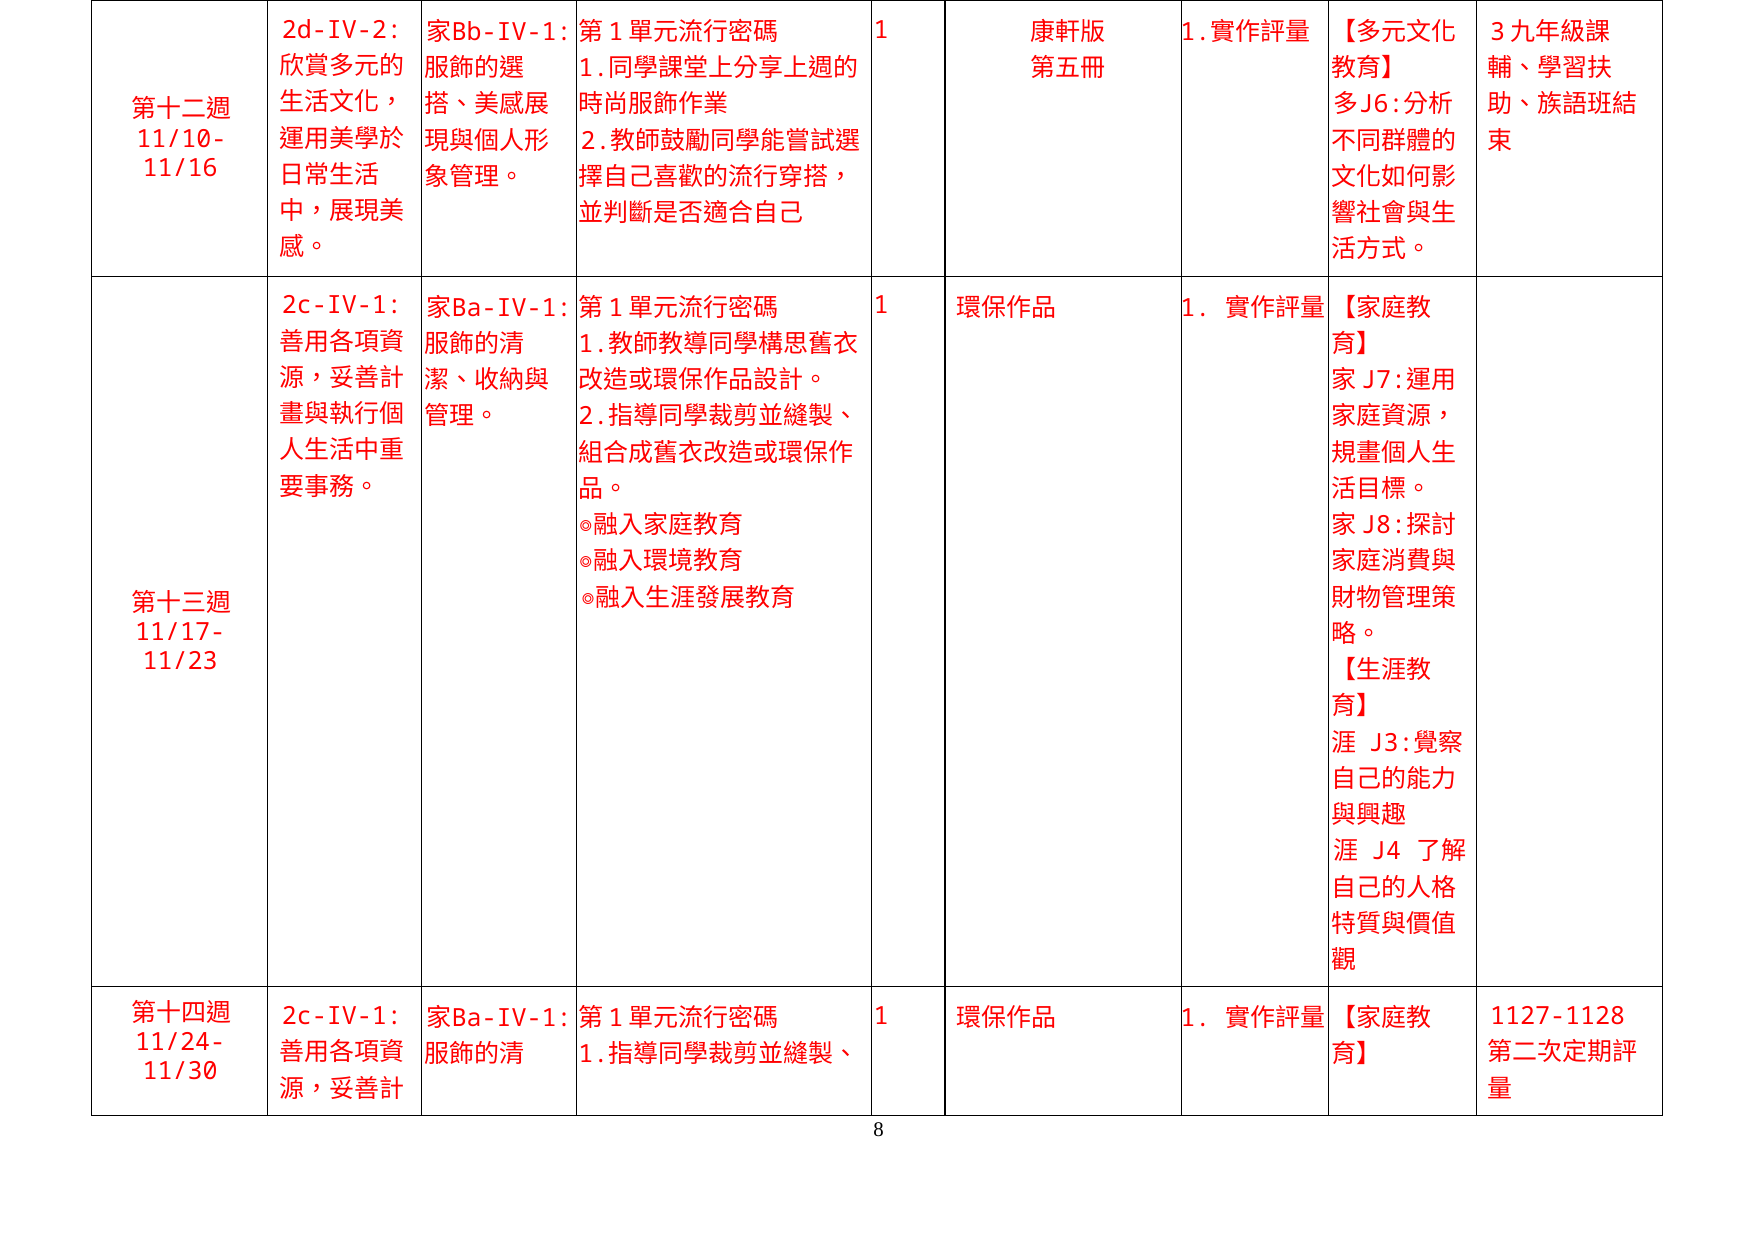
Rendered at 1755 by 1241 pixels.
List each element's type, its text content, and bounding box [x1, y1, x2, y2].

table_cell 第1單元流行密碼 1.教師教導同學構思舊衣改造或環保作品設計。 2.指導同學裁剪並縫製、組合成舊衣改造或環保作品。 ◎融入家庭教育 ◎融入環境教育 ◎融入生涯發展教育 [577, 277, 871, 986]
table_cell 3九年級課輔、學習扶助、族語班結束 [1477, 1, 1662, 276]
table_cell 1. 實作評量 [1182, 987, 1328, 1115]
table_cell 1 [872, 1, 944, 276]
table_cell 環保作品 [946, 987, 1181, 1115]
table_cell 第十二週 11/10-11/16 [92, 1, 267, 276]
table_cell 第1單元流行密碼 1.指導同學裁剪並縫製、 [577, 987, 871, 1115]
table_cell 家Bb-IV-1:服飾的選搭、美感展現與個人形象管理。 [422, 1, 576, 276]
table_cell [1477, 277, 1662, 986]
table_cell 家Ba-IV-1:服飾的清 [422, 987, 576, 1115]
table_cell 2c-IV-1:善用各項資源，妥善計 [268, 987, 421, 1115]
table_cell 2d-IV-2:欣賞多元的生活文化，運用美學於日常生活中，展現美感。 [268, 1, 421, 276]
table_cell 第1單元流行密碼 1.同學課堂上分享上週的時尚服飾作業 2.教師鼓勵同學能嘗試選擇自己喜歡的流行穿搭，並判斷是否適合自己 [577, 1, 871, 276]
table_cell 1 [872, 987, 944, 1115]
table_cell 家Ba-IV-1:服飾的清潔、收納與管理。 [422, 277, 576, 986]
table_cell 【家庭教育】 [1329, 987, 1476, 1115]
table_cell 1 [872, 277, 944, 986]
table_cell 1127-1128第二次定期評量 [1477, 987, 1662, 1115]
table_cell 環保作品 [946, 277, 1181, 986]
table_cell 1. 實作評量 [1182, 277, 1328, 986]
table_cell 2c-IV-1:善用各項資源，妥善計畫與執行個人生活中重要事務。 [268, 277, 421, 986]
table_cell 1.實作評量 [1182, 1, 1328, 276]
table_cell 第十三週11/17-11/23 [92, 277, 267, 986]
table_cell 【多元文化教育】 多J6:分析不同群體的文化如何影響社會與生活方式。 [1329, 1, 1476, 276]
table_cell 康軒版 第五冊 [946, 1, 1181, 276]
table_cell 【家庭教育】 家J7:運用家庭資源，規畫個人生活目標。 家J8:探討家庭消費與財物管理策略。 【生涯教育】 涯 J3:覺察自己的能力與興趣 涯 J4 了解自己的人格特質與價值觀 [1329, 277, 1476, 986]
table_cell 第十四週11/24-11/30 [92, 987, 267, 1115]
